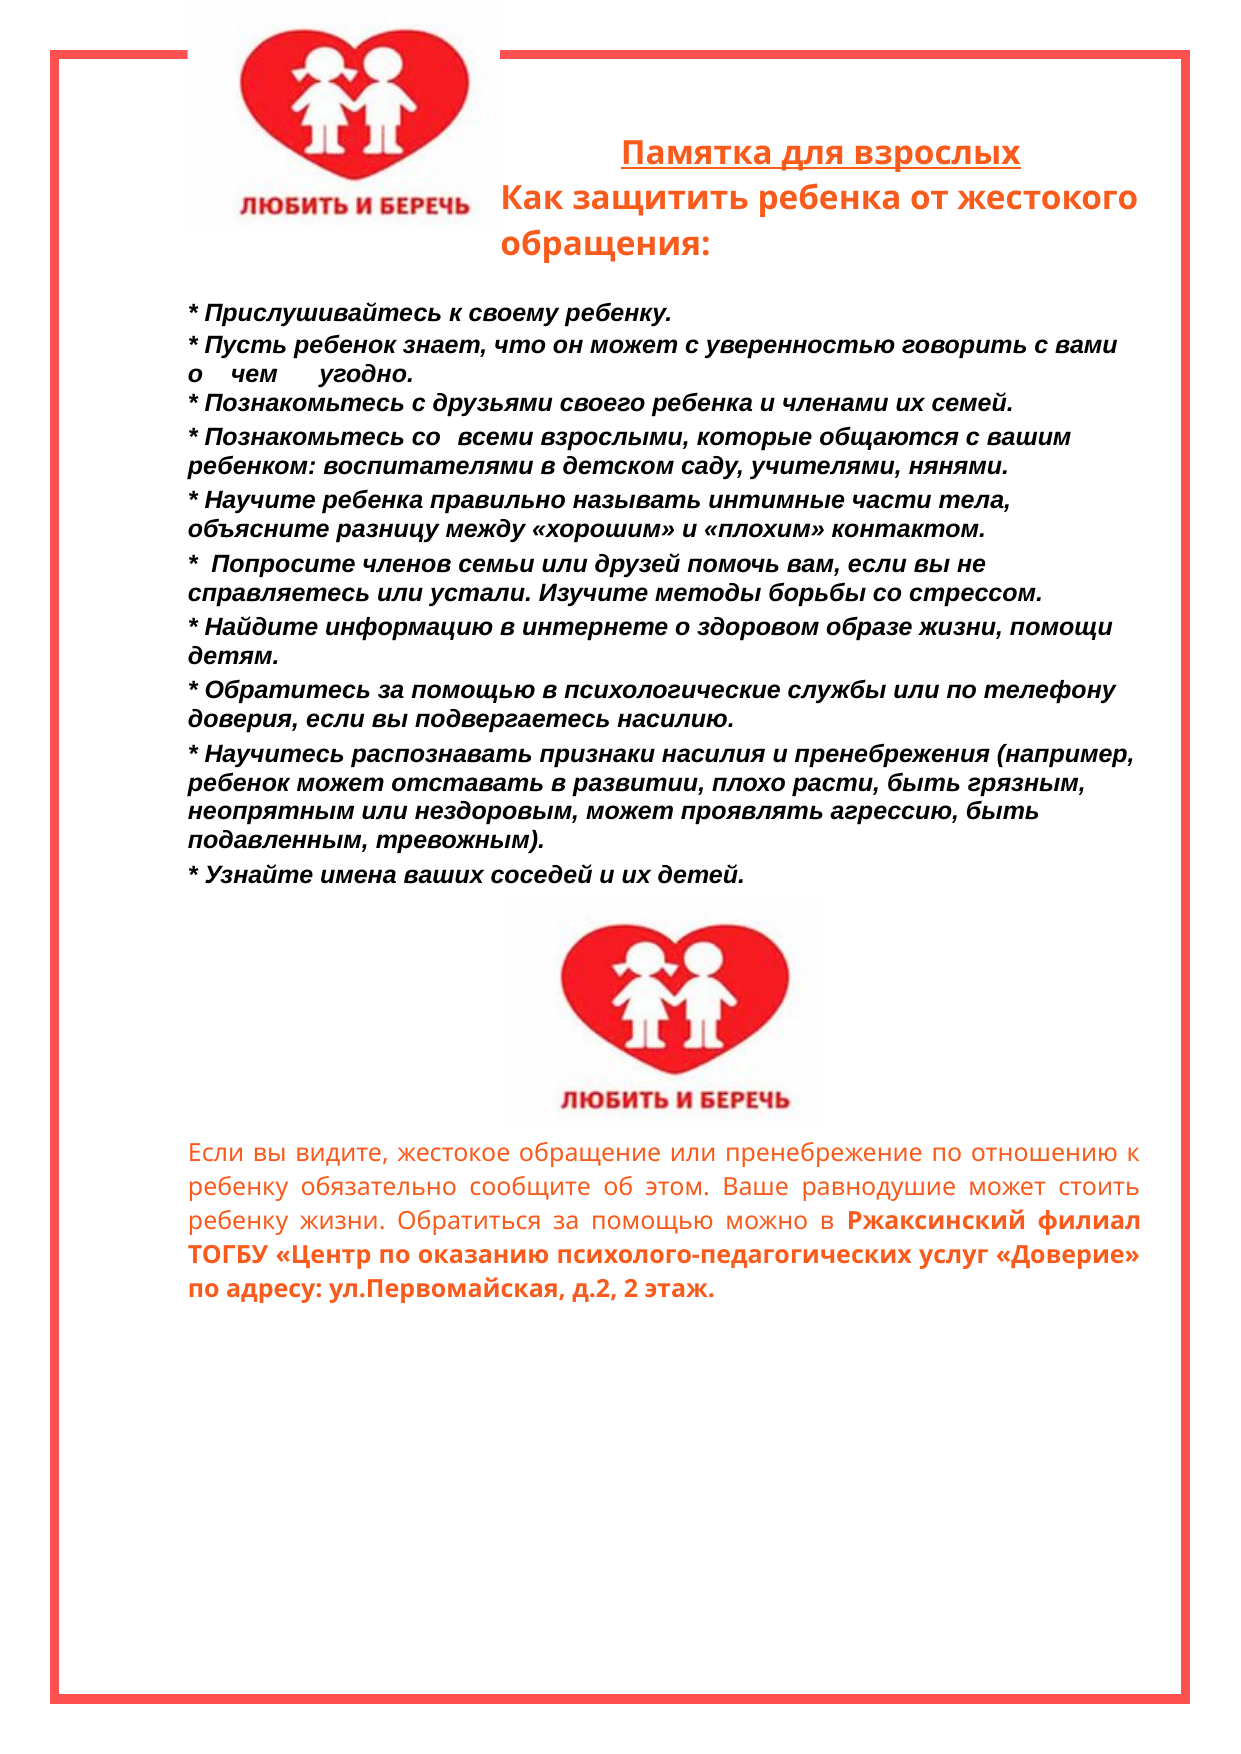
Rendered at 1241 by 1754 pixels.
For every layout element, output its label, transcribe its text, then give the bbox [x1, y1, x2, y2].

text * Обратитесь за помощью в психологические службы или по телефону доверия, если вы подвергаетесь насилию. [188, 675, 1141, 733]
text * Научитесь распознавать признаки насилия и пренебрежения (например, ребенок может отставать в развитии, плохо расти, быть грязным, неопрятным или нездоровым, может проявлять агрессию, быть подавленным, тревожным). [188, 739, 1141, 854]
text * Познакомьтесь со всеми взрослыми, которые общаются с вашим ребенком: воспитателями в детском саду, учителями, нянями. [188, 422, 1141, 479]
text * Попросите членов семьи или друзей помочь вам, если вы не справляетесь или устали. Изучите методы борьбы со стрессом. [188, 549, 1141, 606]
text * Прислушивайтесь к своему ребенку. [188, 265, 1141, 327]
text * Пусть ребенок знает, что он может с уверенностью говорить с вами о чем угодно. * Познакомьтесь с друзьями своего ребенка и членами их семей. [188, 330, 1141, 416]
text Как защитить ребенка от жестокого обращения: [188, 174, 1141, 265]
text Памятка для взрослых [500, 128, 1141, 174]
text Если вы видите, жестокое обращение или пренебрежение по отношению к ребенку обязательно сообщите об этом. Ваше равнодушие может стоить ребенку жизни. Обратиться за помощью можно в Ржаксинский филиал ТОГБУ «Центр по оказанию психолого-педагогических услуг «Доверие» по адресу: ул.Первомайская, д.2, 2 этаж. [188, 1134, 1141, 1305]
text * Научите ребенка правильно называть интимные части тела, объясните разницу между «хорошим» и «плохим» контактом. [188, 485, 1141, 543]
text * Узнайте имена ваших соседей и их детей. [188, 859, 1141, 888]
text * Найдите информацию в интернете о здоровом образе жизни, помощи детям. [188, 612, 1141, 669]
